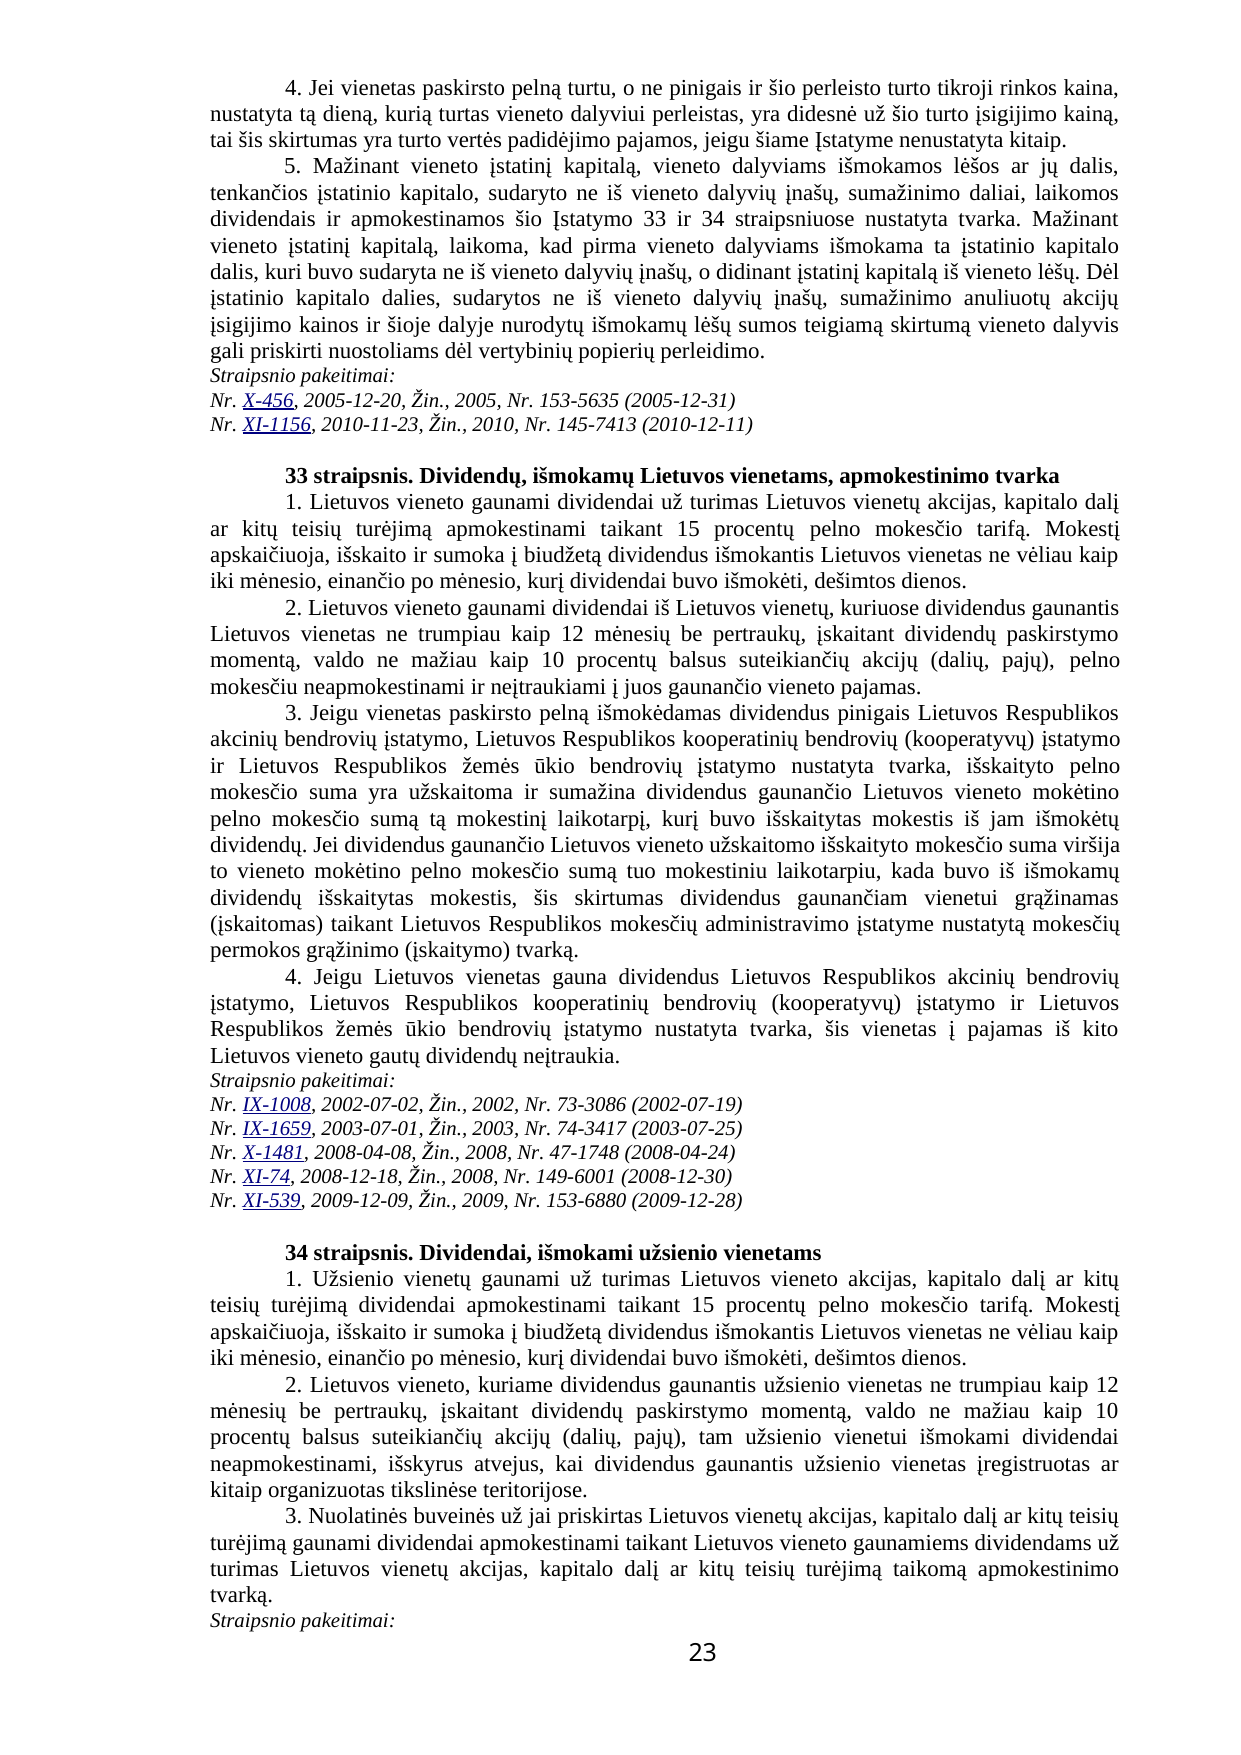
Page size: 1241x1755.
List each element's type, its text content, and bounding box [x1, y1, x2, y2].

text Straipsnio pakeitimai: [210, 363, 1120, 387]
text Straipsnio pakeitimai: [210, 1068, 1120, 1092]
text 5. Mažinant vieneto įstatinį kapitalą, vieneto dalyviams išmokamos lėšos ar jų dalis, tenkančios įstatinio kapitalo, sudaryto ne iš vieneto dalyvių įnašų, sumažinimo daliai, laikomos dividendais ir apmokestinamos šio Įstatymo 33 ir 34 straipsniuose nustatyta tvarka. Mažinant vieneto įstatinį kapitalą, laikoma, kad pirma vieneto dalyviams išmokama ta įstatinio kapitalo dalis, kuri buvo sudaryta ne iš vieneto dalyvių įnašų, o didinant įstatinį kapitalą iš vieneto lėšų. Dėl įstatinio kapitalo dalies, sudarytos ne iš vieneto dalyvių įnašų, sumažinimo anuliuotų akcijų įsigijimo kainos ir šioje dalyje nurodytų išmokamų lėšų sumos teigiamą skirtumą vieneto dalyvis gali priskirti nuostoliams dėl vertybinių popierių perleidimo. [210, 153, 1120, 363]
text Nr. X-456, 2005-12-20, Žin., 2005, Nr. 153-5635 (2005-12-31) [210, 387, 1120, 412]
text 1. Užsienio vienetų gaunami už turimas Lietuvos vieneto akcijas, kapitalo dalį ar kitų teisių turėjimą dividendai apmokestinami taikant 15 procentų pelno mokesčio tarifą. Mokestį apskaičiuoja, išskaito ir sumoka į biudžetą dividendus išmokantis Lietuvos vienetas ne vėliau kaip iki mėnesio, einančio po mėnesio, kurį dividendai buvo išmokėti, dešimtos dienos. [210, 1265, 1120, 1371]
text Nr. IX-1659, 2003-07-01, Žin., 2003, Nr. 74-3417 (2003-07-25) [210, 1116, 1120, 1140]
text 4. Jeigu Lietuvos vienetas gauna dividendus Lietuvos Respublikos akcinių bendrovių įstatymo, Lietuvos Respublikos kooperatinių bendrovių (kooperatyvų) įstatymo ir Lietuvos Respublikos žemės ūkio bendrovių įstatymo nustatyta tvarka, šis vienetas į pajamas iš kito Lietuvos vieneto gautų dividendų neįtraukia. [210, 963, 1120, 1068]
text 2. Lietuvos vieneto gaunami dividendai iš Lietuvos vienetų, kuriuose dividendus gaunantis Lietuvos vienetas ne trumpiau kaip 12 mėnesių be pertraukų, įskaitant dividendų paskirstymo momentą, valdo ne mažiau kaip 10 procentų balsus suteikiančių akcijų (dalių, pajų), pelno mokesčiu neapmokestinami ir neįtraukiami į juos gaunančio vieneto pajamas. [210, 594, 1120, 699]
text Nr. XI-1156, 2010-11-23, Žin., 2010, Nr. 145-7413 (2010-12-11) [210, 412, 1120, 436]
text 3. Nuolatinės buveinės už jai priskirtas Lietuvos vienetų akcijas, kapitalo dalį ar kitų teisių turėjimą gaunami dividendai apmokestinami taikant Lietuvos vieneto gaunamiems dividendams už turimas Lietuvos vienetų akcijas, kapitalo dalį ar kitų teisių turėjimą taikomą apmokestinimo tvarką. [210, 1502, 1120, 1608]
text Nr. XI-74, 2008-12-18, Žin., 2008, Nr. 149-6001 (2008-12-30) [210, 1164, 1120, 1188]
text Nr. XI-539, 2009-12-09, Žin., 2009, Nr. 153-6880 (2009-12-28) [210, 1188, 1120, 1212]
text Nr. IX-1008, 2002-07-02, Žin., 2002, Nr. 73-3086 (2002-07-19) [210, 1092, 1120, 1116]
text 3. Jeigu vienetas paskirsto pelną išmokėdamas dividendus pinigais Lietuvos Respublikos akcinių bendrovių įstatymo, Lietuvos Respublikos kooperatinių bendrovių (kooperatyvų) įstatymo ir Lietuvos Respublikos žemės ūkio bendrovių įstatymo nustatyta tvarka, išskaityto pelno mokesčio suma yra užskaitoma ir sumažina dividendus gaunančio Lietuvos vieneto mokėtino pelno mokesčio sumą tą mokestinį laikotarpį, kurį buvo išskaitytas mokestis iš jam išmokėtų dividendų. Jei dividendus gaunančio Lietuvos vieneto užskaitomo išskaityto mokesčio suma viršija to vieneto mokėtino pelno mokesčio sumą tuo mokestiniu laikotarpiu, kada buvo iš išmokamų dividendų išskaitytas mokestis, šis skirtumas dividendus gaunančiam vienetui grąžinamas (įskaitomas) taikant Lietuvos Respublikos mokesčių administravimo įstatyme nustatytą mokesčių permokos grąžinimo (įskaitymo) tvarką. [210, 699, 1120, 963]
text 1. Lietuvos vieneto gaunami dividendai už turimas Lietuvos vienetų akcijas, kapitalo dalį ar kitų teisių turėjimą apmokestinami taikant 15 procentų pelno mokesčio tarifą. Mokestį apskaičiuoja, išskaito ir sumoka į biudžetą dividendus išmokantis Lietuvos vienetas ne vėliau kaip iki mėnesio, einančio po mėnesio, kurį dividendai buvo išmokėti, dešimtos dienos. [210, 488, 1120, 594]
text 2. Lietuvos vieneto, kuriame dividendus gaunantis užsienio vienetas ne trumpiau kaip 12 mėnesių be pertraukų, įskaitant dividendų paskirstymo momentą, valdo ne mažiau kaip 10 procentų balsus suteikiančių akcijų (dalių, pajų), tam užsienio vienetui išmokami dividendai neapmokestinami, išskyrus atvejus, kai dividendus gaunantis užsienio vienetas įregistruotas ar kitaip organizuotas tikslinėse teritorijose. [210, 1371, 1120, 1502]
text Straipsnio pakeitimai: [210, 1608, 1120, 1632]
text 33 straipsnis. Dividendų, išmokamų Lietuvos vienetams, apmokestinimo tvarka [285, 462, 1120, 488]
text Nr. X-1481, 2008-04-08, Žin., 2008, Nr. 47-1748 (2008-04-24) [210, 1140, 1120, 1164]
text 4. Jei vienetas paskirsto pelną turtu, o ne pinigais ir šio perleisto turto tikroji rinkos kaina, nustatyta tą dieną, kurią turtas vieneto dalyviui perleistas, yra didesnė už šio turto įsigijimo kainą, tai šis skirtumas yra turto vertės padidėjimo pajamos, jeigu šiame Įstatyme nenustatyta kitaip. [210, 73, 1120, 153]
text 34 straipsnis. Dividendai, išmokami užsienio vienetams [210, 1239, 1120, 1265]
